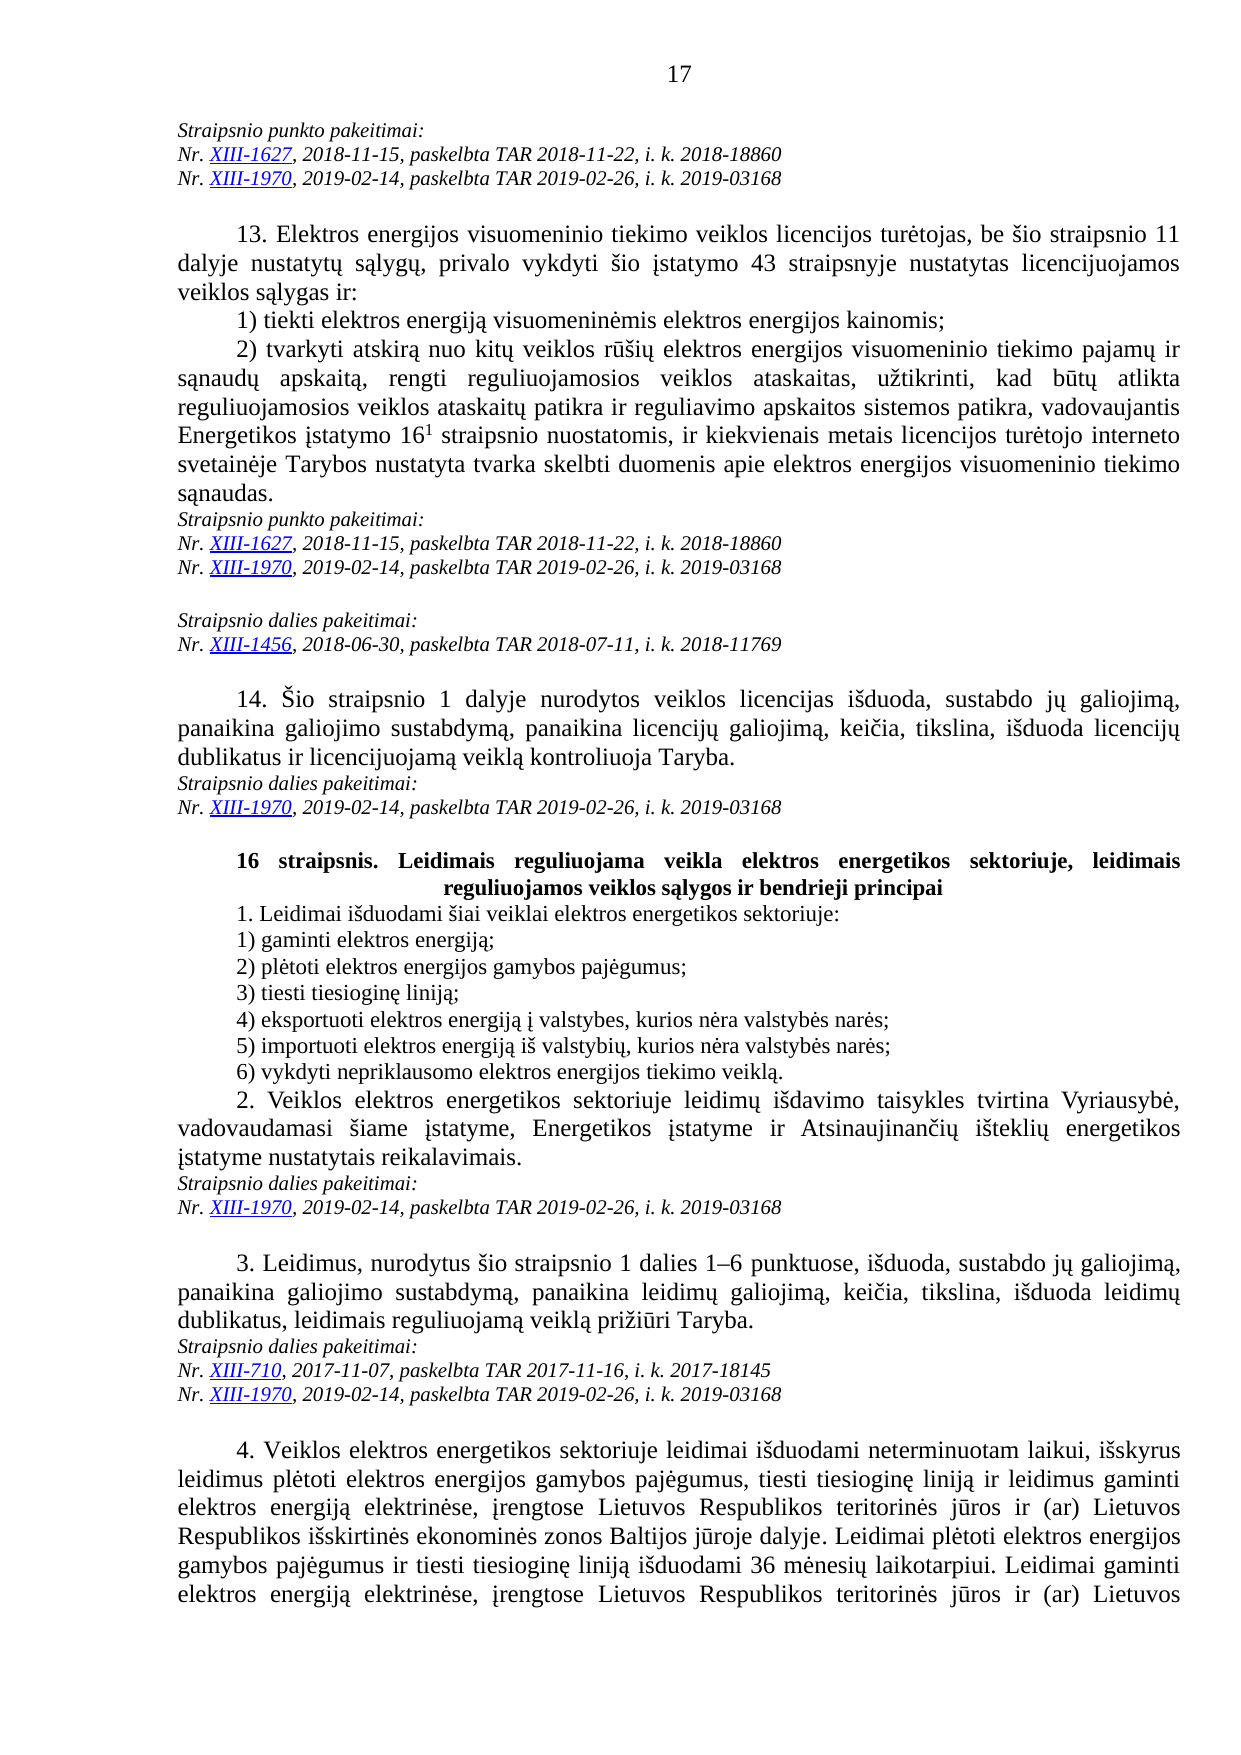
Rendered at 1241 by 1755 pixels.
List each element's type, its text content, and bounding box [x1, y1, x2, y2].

text 13. Elektros energijos visuomeninio tiekimo veiklos licencijos turėtojas, be šio straipsnio 11 dalyje nustatytų sąlygų, privalo vykdyti šio įstatymo 43 straipsnyje nustatytas licencijuojamos veiklos sąlygas ir: [177, 219, 1181, 305]
text 16 straipsnis. Leidimais reguliuojama veikla elektros energetikos sektoriuje, leidimais reguliuojamos veiklos sąlygos ir bendrieji principai [236, 847, 1181, 900]
text 1) gaminti elektros energiją; [177, 927, 1181, 953]
text 1) tiekti elektros energiją visuomeninėmis elektros energijos kainomis; [177, 305, 1181, 334]
text 5) importuoti elektros energiją iš valstybių, kurios nėra valstybės narės; [177, 1032, 1181, 1058]
text Nr. XIII-1970, 2019-02-14, paskelbta TAR 2019-02-26, i. k. 2019-03168 [177, 166, 1181, 190]
text 4. Veiklos elektros energetikos sektoriuje leidimai išduodami neterminuotam laikui, išskyrus leidimus plėtoti elektros energijos gamybos pajėgumus, tiesti tiesioginę liniją ir leidimus gaminti elektros energiją elektrinėse, įrengtose Lietuvos Respublikos teritorinės jūros ir (ar) Lietuvos Respublikos išskirtinės ekonominės zonos Baltijos jūroje dalyje. Leidimai plėtoti elektros energijos gamybos pajėgumus ir tiesti tiesioginę liniją išduodami 36 mėnesių laikotarpiui. Leidimai gaminti elektros energiją elektrinėse, įrengtose Lietuvos Respublikos teritorinės jūros ir (ar) Lietuvos [177, 1435, 1181, 1607]
text Nr. XIII-1970, 2019-02-14, paskelbta TAR 2019-02-26, i. k. 2019-03168 [177, 1195, 1181, 1219]
text Straipsnio dalies pakeitimai: [177, 1171, 1181, 1195]
text 3. Leidimus, nurodytus šio straipsnio 1 dalies 1–6 punktuose, išduoda, sustabdo jų galiojimą, panaikina galiojimo sustabdymą, panaikina leidimų galiojimą, keičia, tikslina, išduoda leidimų dublikatus, leidimais reguliuojamą veiklą prižiūri Taryba. [177, 1248, 1181, 1334]
text 1. Leidimai išduodami šiai veiklai elektros energetikos sektoriuje: [177, 900, 1181, 927]
text 2) plėtoti elektros energijos gamybos pajėgumus; [177, 953, 1181, 979]
text 6) vykdyti nepriklausomo elektros energijos tiekimo veiklą. [177, 1058, 1181, 1085]
text 4) eksportuoti elektros energiją į valstybes, kurios nėra valstybės narės; [177, 1006, 1181, 1032]
text Nr. XIII-1627, 2018-11-15, paskelbta TAR 2018-11-22, i. k. 2018-18860 [177, 531, 1181, 555]
text 3) tiesti tiesioginę liniją; [177, 979, 1181, 1006]
text Nr. XIII-1627, 2018-11-15, paskelbta TAR 2018-11-22, i. k. 2018-18860 [177, 142, 1181, 166]
text Straipsnio dalies pakeitimai: [177, 1334, 1181, 1358]
text 2) tvarkyti atskirą nuo kitų veiklos rūšių elektros energijos visuomeninio tiekimo pajamų ir sąnaudų apskaitą, rengti reguliuojamosios veiklos ataskaitas, užtikrinti, kad būtų atlikta reguliuojamosios veiklos ataskaitų patikra ir reguliavimo apskaitos sistemos patikra, vadovaujantis Energetikos įstatymo 161 straipsnio nuostatomis, ir kiekvienais metais licencijos turėtojo interneto svetainėje Tarybos nustatyta tvarka skelbti duomenis apie elektros energijos visuomeninio tiekimo sąnaudas. [177, 334, 1181, 507]
text Nr. XIII-1970, 2019-02-14, paskelbta TAR 2019-02-26, i. k. 2019-03168 [177, 795, 1181, 819]
text Straipsnio punkto pakeitimai: [177, 507, 1181, 531]
text Nr. XIII-1456, 2018-06-30, paskelbta TAR 2018-07-11, i. k. 2018-11769 [177, 632, 1181, 656]
text 2. Veiklos elektros energetikos sektoriuje leidimų išdavimo taisykles tvirtina Vyriausybė, vadovaudamasi šiame įstatyme, Energetikos įstatyme ir Atsinaujinančių išteklių energetikos įstatyme nustatytais reikalavimais. [177, 1085, 1181, 1171]
text Nr. XIII-1970, 2019-02-14, paskelbta TAR 2019-02-26, i. k. 2019-03168 [177, 555, 1181, 579]
text Straipsnio punkto pakeitimai: [177, 118, 1181, 142]
text Straipsnio dalies pakeitimai: [177, 607, 1181, 632]
text Nr. XIII-710, 2017-11-07, paskelbta TAR 2017-11-16, i. k. 2017-18145 [177, 1358, 1181, 1382]
text Nr. XIII-1970, 2019-02-14, paskelbta TAR 2019-02-26, i. k. 2019-03168 [177, 1382, 1181, 1406]
text 14. Šio straipsnio 1 dalyje nurodytos veiklos licencijas išduoda, sustabdo jų galiojimą, panaikina galiojimo sustabdymą, panaikina licencijų galiojimą, keičia, tikslina, išduoda licencijų dublikatus ir licencijuojamą veiklą kontroliuoja Taryba. [177, 684, 1181, 771]
text Straipsnio dalies pakeitimai: [177, 771, 1181, 795]
